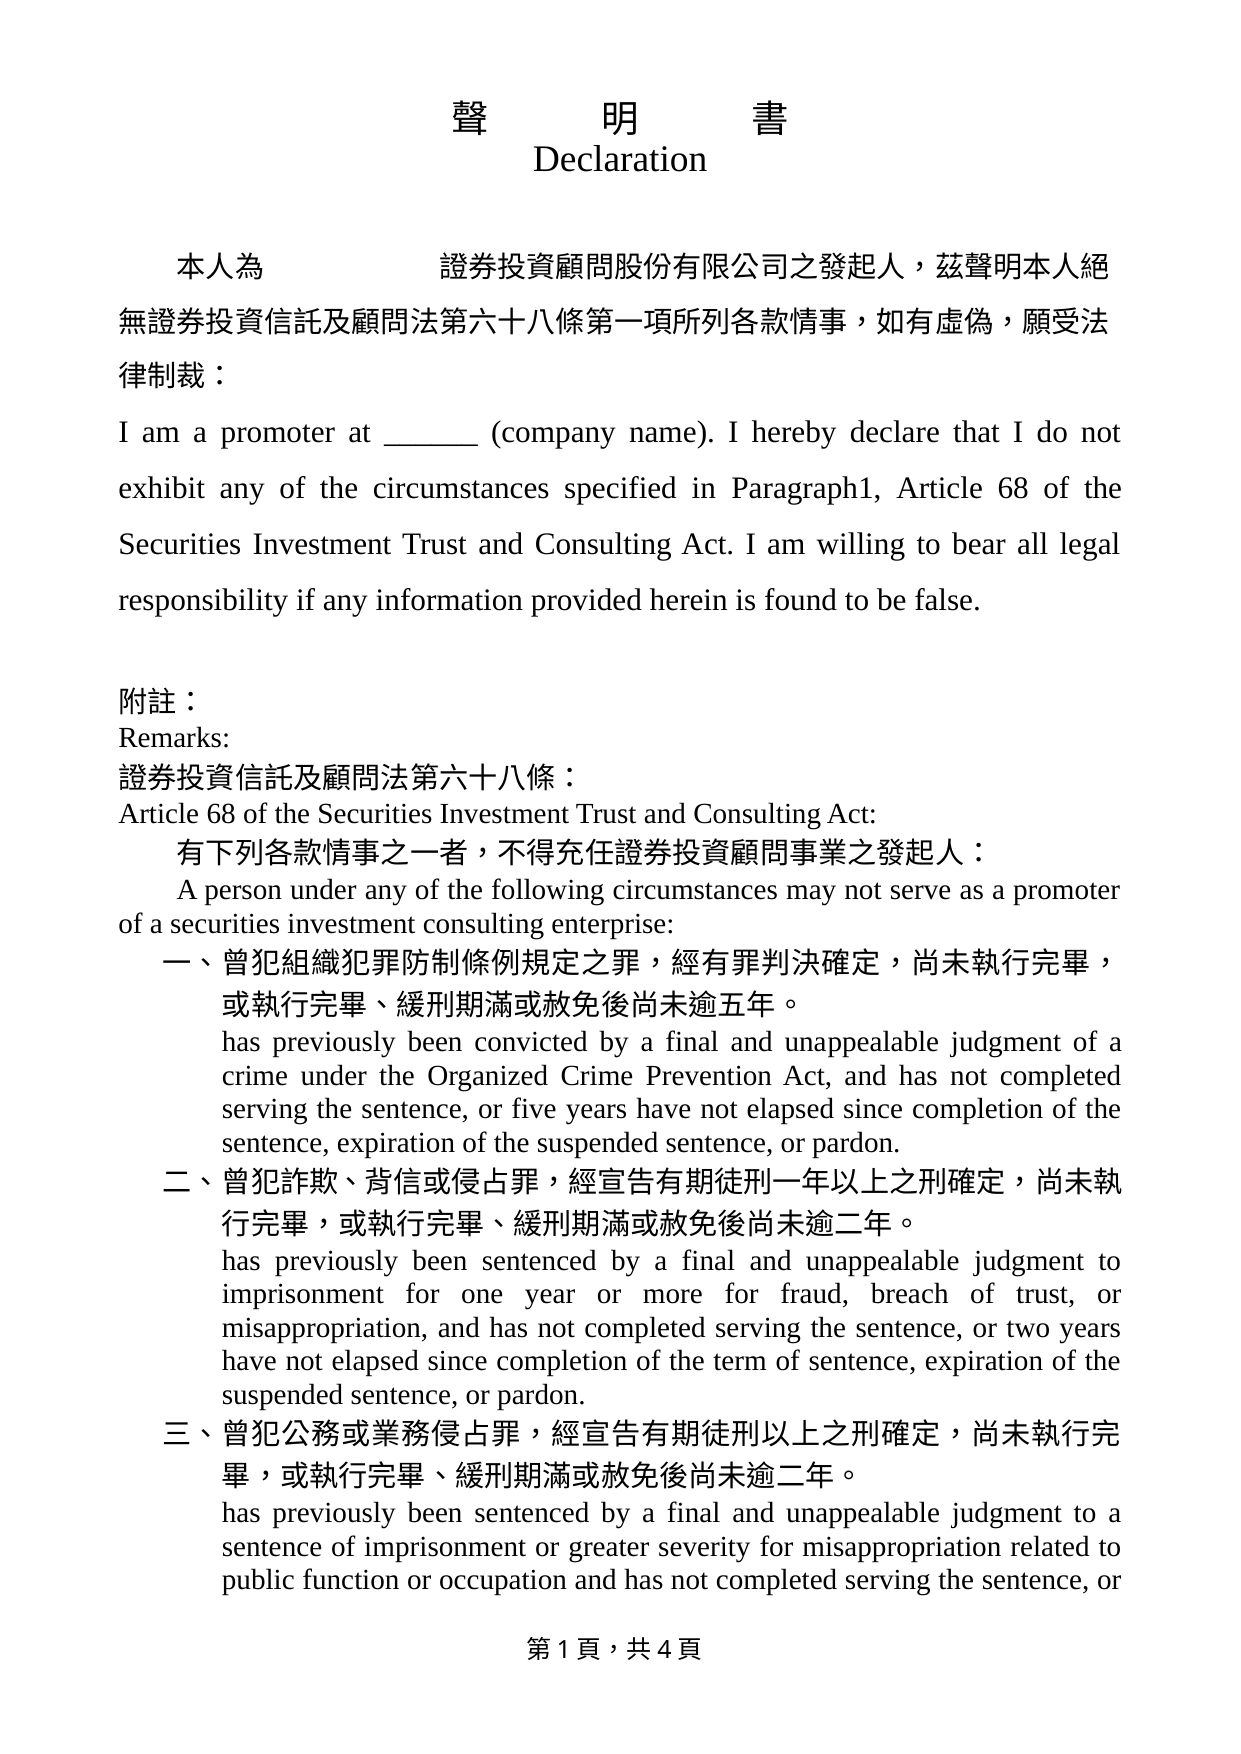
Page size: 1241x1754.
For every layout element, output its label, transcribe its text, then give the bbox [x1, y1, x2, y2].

list 曾犯詐欺、背信或侵占罪，經宣告有期徒刑一年以上之刑確定，尚未執行完畢，或執行完畢、緩刑期滿或赦免後尚未逾二年。 has previously been sentenced by a final and unappealable judgment to imprisonment for one year or more for fraud, breach of trust, or misappropriation, and has not completed serving the sentence, or two years have not elapsed since completion of the term of sentence, expiration of the suspended sentence, or pardon. [162, 1158, 1122, 1411]
text A person under any of the following circumstances may not serve as a promoter of a securities investment consulting enterprise: [118, 872, 1122, 939]
text 附註： [118, 678, 1122, 721]
text Article 68 of the Securities Investment Trust and Consulting Act: [118, 796, 1122, 830]
text 本人為 證券投資顧問股份有限公司之發起人，茲聲明本人絕無證券投資信託及顧問法第六十八條第一項所列各款情事，如有虛偽，願受法律制裁： [118, 234, 1122, 397]
text 證券投資信託及顧問法第六十八條： [118, 754, 1122, 796]
text 有下列各款情事之一者，不得充任證券投資顧問事業之發起人： [118, 830, 1122, 872]
text Remarks: [118, 721, 1122, 754]
text Declaration [118, 143, 1122, 178]
text I am a promoter at ______ (company name). I hereby declare that I do not exhibit any of the circumstances specified in Paragraph1, Article 68 of the Securities Investment Trust and Consulting Act. I am willing to bear all legal responsibility if any information provided herein is found to be false. [118, 397, 1122, 622]
text 聲 明 書 [118, 89, 1122, 143]
list 曾犯公務或業務侵占罪，經宣告有期徒刑以上之刑確定，尚未執行完畢，或執行完畢、緩刑期滿或赦免後尚未逾二年。 has previously been sentenced by a final and unappealable judgment to a sentence of imprisonment or greater severity for misappropriation related to public function or occupation and has not completed serving the sentence, or [162, 1411, 1122, 1596]
list 曾犯組織犯罪防制條例規定之罪，經有罪判決確定，尚未執行完畢，或執行完畢、緩刑期滿或赦免後尚未逾五年。 has previously been convicted by a final and unappealable judgment of a crime under the Organized Crime Prevention Act, and has not completed serving the sentence, or five years have not elapsed since completion of the sentence, expiration of the suspended sentence, or pardon. [162, 939, 1122, 1158]
